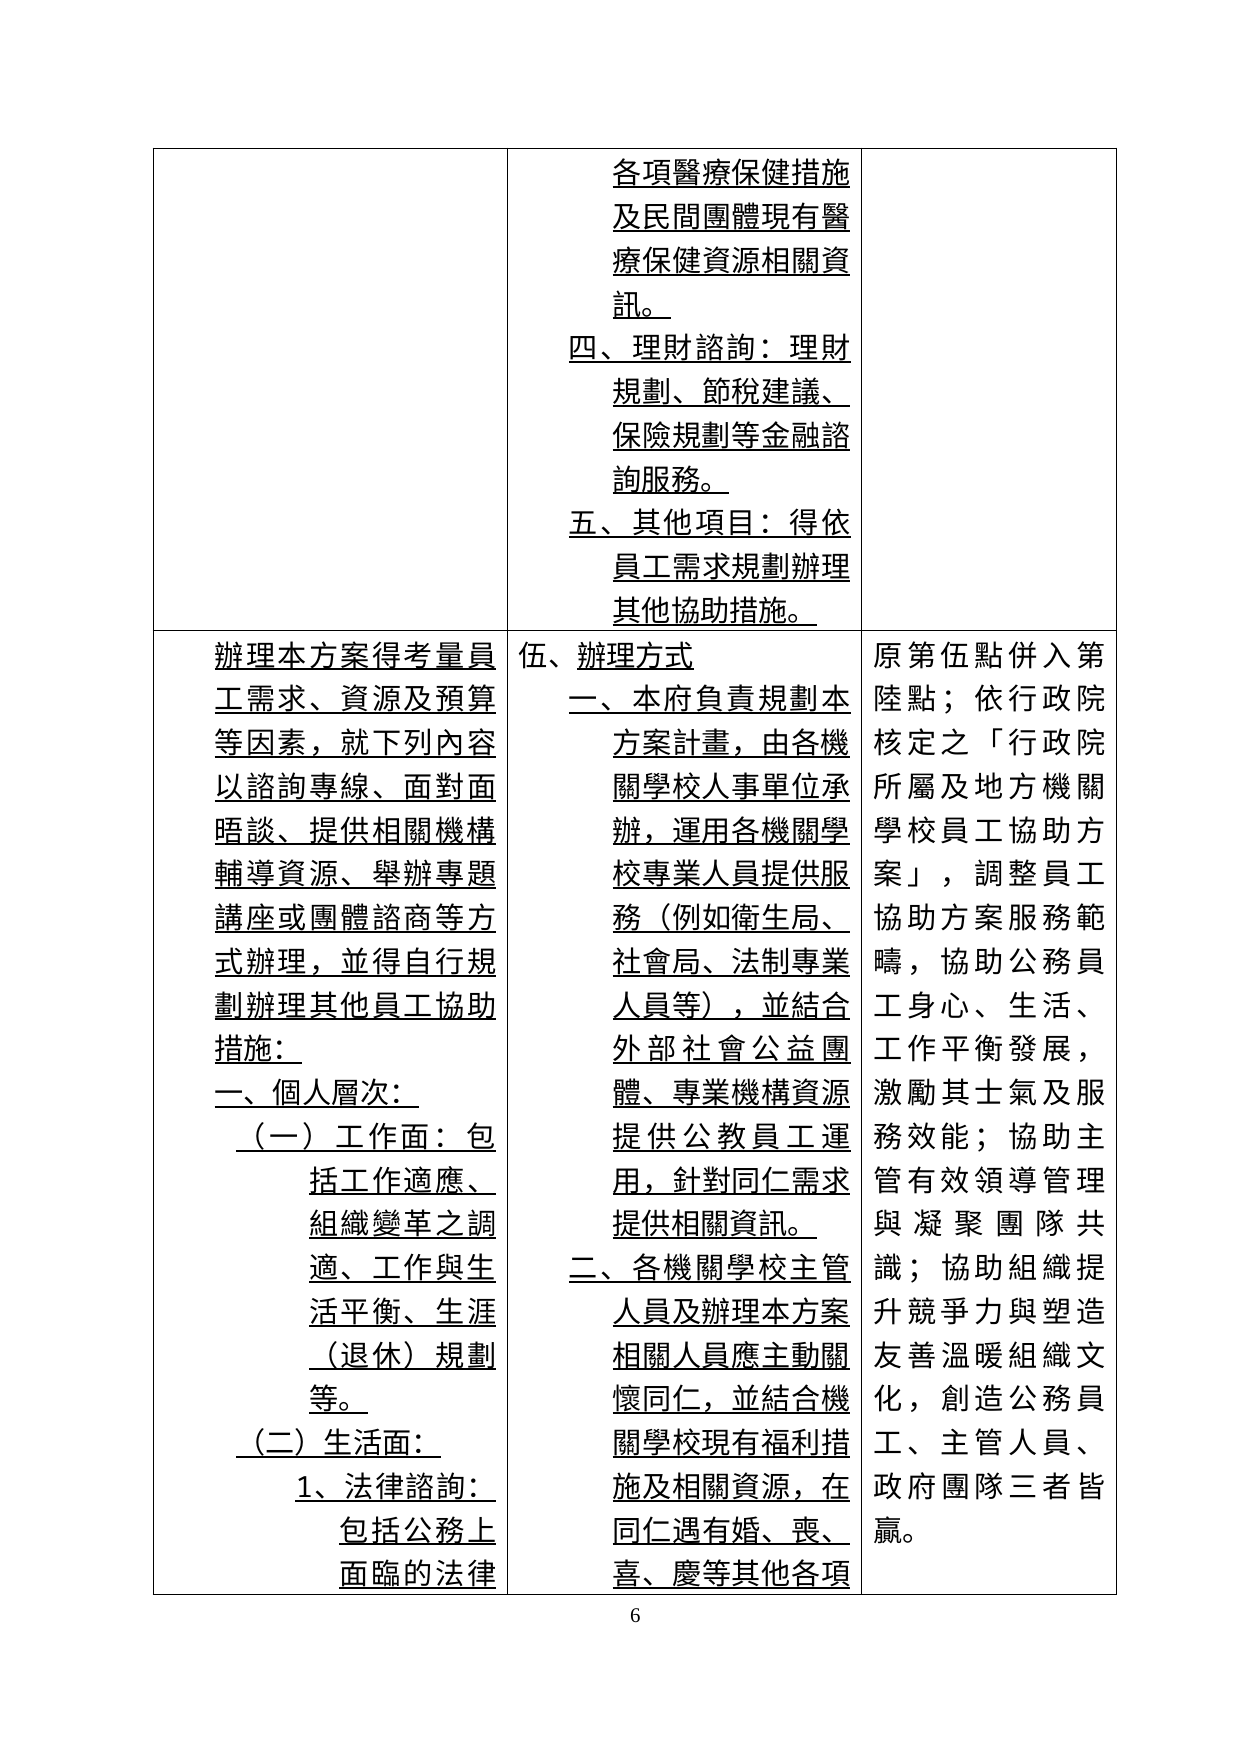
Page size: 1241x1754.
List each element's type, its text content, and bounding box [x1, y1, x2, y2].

table_cell 原第伍點併入第陸點；依行政院核定之「行政院所屬及地方機關學校員工協助方案」，調整員工協助方案服務範疇，協助公務員工身心、生活、工作平衡發展，激勵其士氣及服務效能；協助主管有效領導管理與凝聚團隊共識；協助組織提升競爭力與塑造友善溫暖組織文化，創造公務員工、主管人員、政府團隊三者皆贏。 [862, 631, 1116, 1593]
table_cell [862, 149, 1116, 630]
table_cell [154, 149, 507, 630]
table_cell 各項醫療保健措施及民間團體現有醫療保健資源相關資訊。 四、理財諮詢：理財規劃、節稅建議、保險規劃等金融諮詢服務。 五、其他項目：得依員工需求規劃辦理其他協助措施。 [508, 149, 861, 630]
table_cell 伍、辦理方式 一、本府負責規劃本方案計畫，由各機關學校人事單位承辦，運用各機關學校專業人員提供服務（例如衛生局、社會局、法制專業人員等），並結合外部社會公益團體、專業機構資源提供公教員工運用，針對同仁需求提供相關資訊。 二、各機關學校主管人員及辦理本方案相關人員應主動關懷同仁，並結合機關學校現有福利措施及相關資源，在同仁遇有婚、喪、喜、慶等其他各項 [508, 631, 861, 1593]
table_cell 伍、服務內容： 辦理本方案得考量員工需求、資源及預算等因素，就下列內容以諮詢專線、面對面晤談、提供相關機構輔導資源、舉辦專題講座或團體諮商等方式辦理，並得自行規劃辦理其他員工協助措施： 一、個人層次： （一）工作面：包括工作適應、組織變革之調適、工作與生活平衡、生涯（退休）規劃等。 （二）生活面： 1、法律諮詢：包括公務上面臨的法律問題、車禍、債務、遺產、婚姻、衝突等。 2、財務諮詢：包括稅務處理、債務處理、保險規劃等。 （三）健康面： 1、心理健康：包括壓力調適、人際關係、情緒管理、夫妻或親子溝通、職場人際溝通、生涯各階段重大危機之因應與管理等。 2、醫療保健：提供政府機關現行公務人員各項醫療保健措施及民間團體現有醫療保健資源相關資訊。 二、組織及管理層次： （一）組織面：包括組織變革管理、重大壓力事件管理、績效改善等。 （二）管理面：包括領導統御、面談技巧、危機處理、團隊建立等，並使管理人員能夠在員工發生影響工作效能等問題時協助轉介。 [154, 631, 507, 1593]
